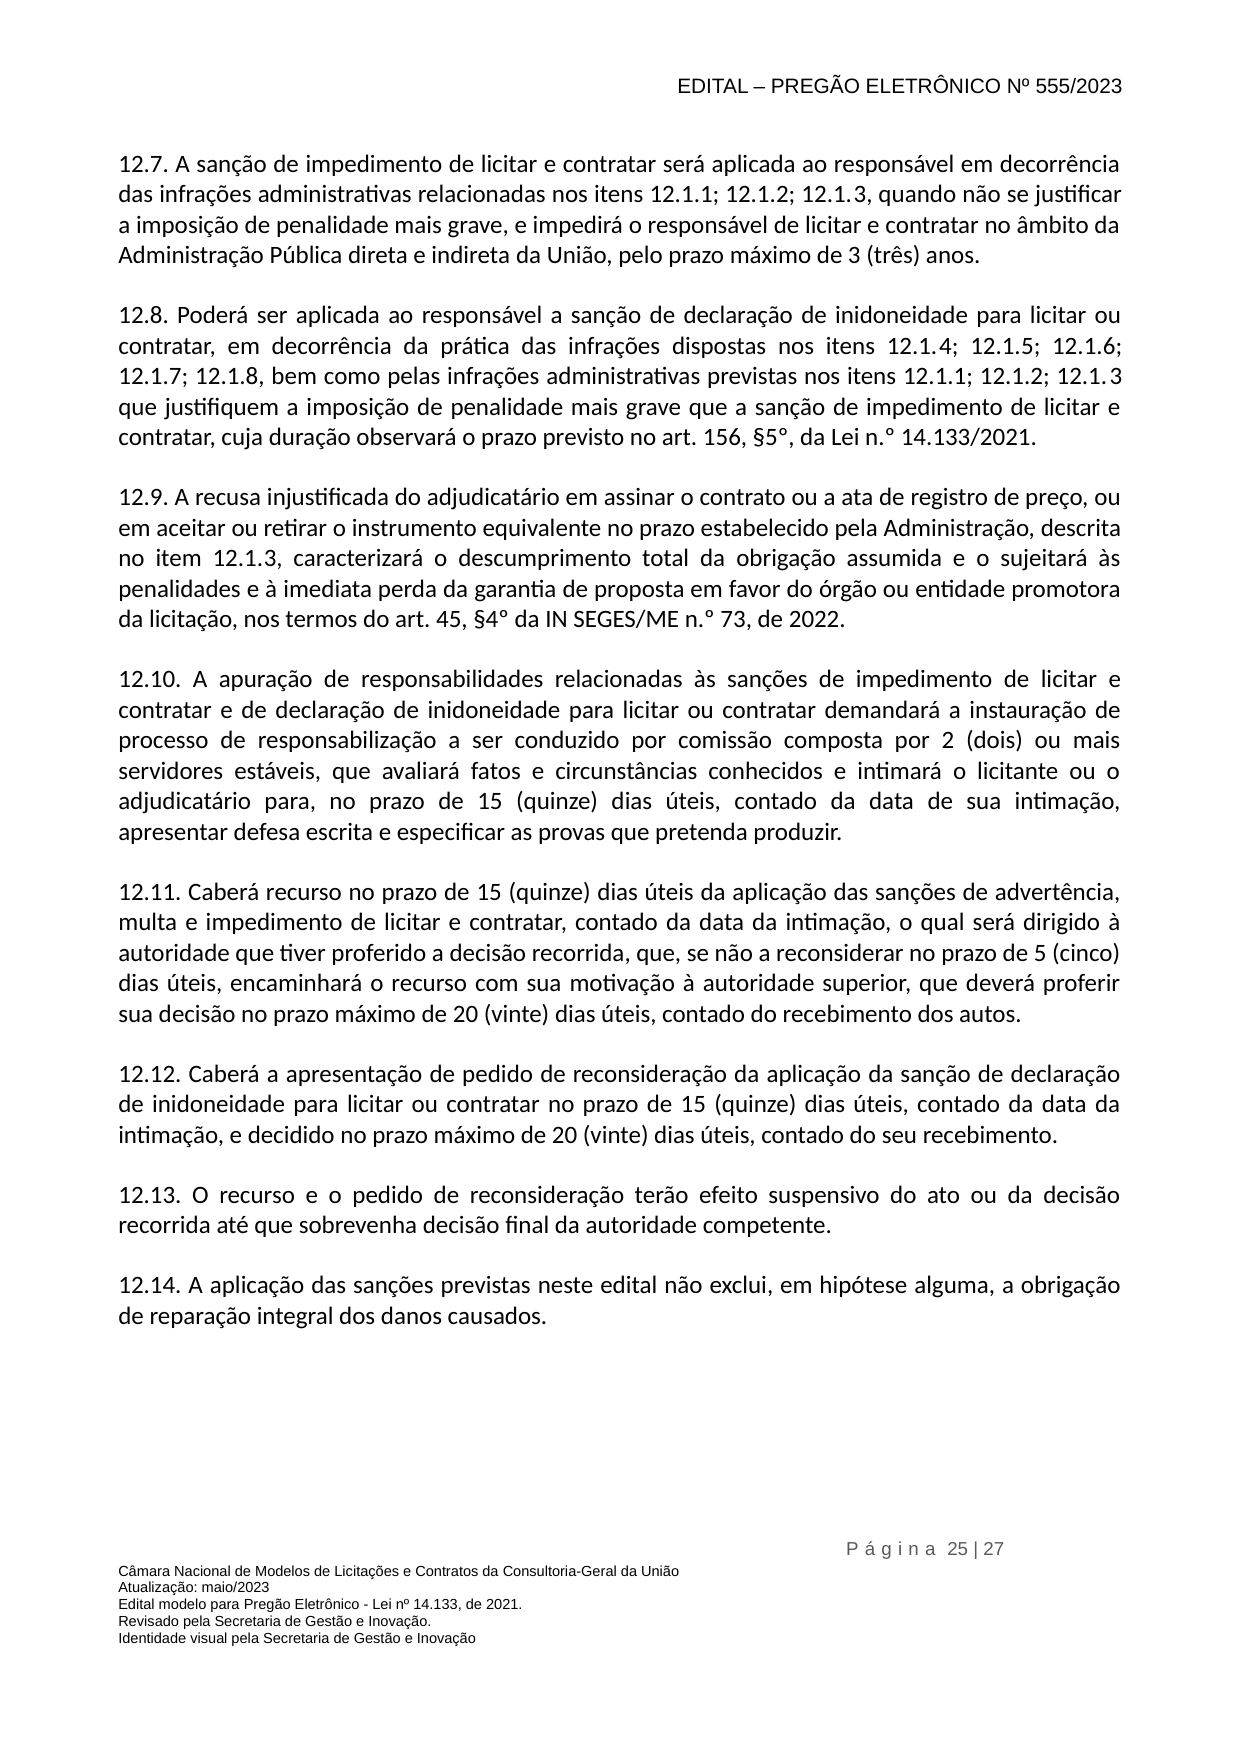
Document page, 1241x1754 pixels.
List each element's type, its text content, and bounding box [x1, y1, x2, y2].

text 12.12. Caberá a apresentação de pedido de reconsideração da aplicação da sanção de declaração de inidoneidade para licitar ou contratar no prazo de 15 (quinze) dias úteis, contado da data da intimação, e decidido no prazo máximo de 20 (vinte) dias úteis, contado do seu recebimento. [118, 1058, 1122, 1150]
text 12.13. O recurso e o pedido de reconsideração terão efeito suspensivo do ato ou da decisão recorrida até que sobrevenha decisão final da autoridade competente. [118, 1179, 1122, 1240]
text 12.9. A recusa injustificada do adjudicatário em assinar o contrato ou a ata de registro de preço, ou em aceitar ou retirar o instrumento equivalente no prazo estabelecido pela Administração, descrita no item 12.1.3, caracterizará o descumprimento total da obrigação assumida e o sujeitará às penalidades e à imediata perda da garantia de proposta em favor do órgão ou entidade promotora da licitação, nos termos do art. 45, §4º da IN SEGES/ME n.º 73, de 2022. [118, 481, 1122, 634]
text 12.14. A aplicação das sanções previstas neste edital não exclui, em hipótese alguma, a obrigação de reparação integral dos danos causados. [118, 1270, 1122, 1331]
text 12.10. A apuração de responsabilidades relacionadas às sanções de impedimento de licitar e contratar e de declaração de inidoneidade para licitar ou contratar demandará a instauração de processo de responsabilização a ser conduzido por comissão composta por 2 (dois) ou mais servidores estáveis, que avaliará fatos e circunstâncias conhecidos e intimará o licitante ou o adjudicatário para, no prazo de 15 (quinze) dias úteis, contado da data de sua intimação, apresentar defesa escrita e especificar as provas que pretenda produzir. [118, 663, 1122, 847]
text 12.11. Caberá recurso no prazo de 15 (quinze) dias úteis da aplicação das sanções de advertência, multa e impedimento de licitar e contratar, contado da data da intimação, o qual será dirigido à autoridade que tiver proferido a decisão recorrida, que, se não a reconsiderar no prazo de 5 (cinco) dias úteis, encaminhará o recurso com sua motivação à autoridade superior, que deverá proferir sua decisão no prazo máximo de 20 (vinte) dias úteis, contado do recebimento dos autos. [118, 876, 1122, 1029]
text 12.7. A sanção de impedimento de licitar e contratar será aplicada ao responsável em decorrência das infrações administrativas relacionadas nos itens 12.1.1; 12.1.2; 12.1.3, quando não se justificar a imposição de penalidade mais grave, e impedirá o responsável de licitar e contratar no âmbito da Administração Pública direta e indireta da União, pelo prazo máximo de 3 (três) anos. [118, 148, 1122, 270]
text 12.8. Poderá ser aplicada ao responsável a sanção de declaração de inidoneidade para licitar ou contratar, em decorrência da prática das infrações dispostas nos itens 12.1.4; 12.1.5; 12.1.6; 12.1.7; 12.1.8, bem como pelas infrações administrativas previstas nos itens 12.1.1; 12.1.2; 12.1.3 que justifiquem a imposição de penalidade mais grave que a sanção de impedimento de licitar e contratar, cuja duração observará o prazo previsto no art. 156, §5º, da Lei n.º 14.133/2021. [118, 299, 1122, 452]
